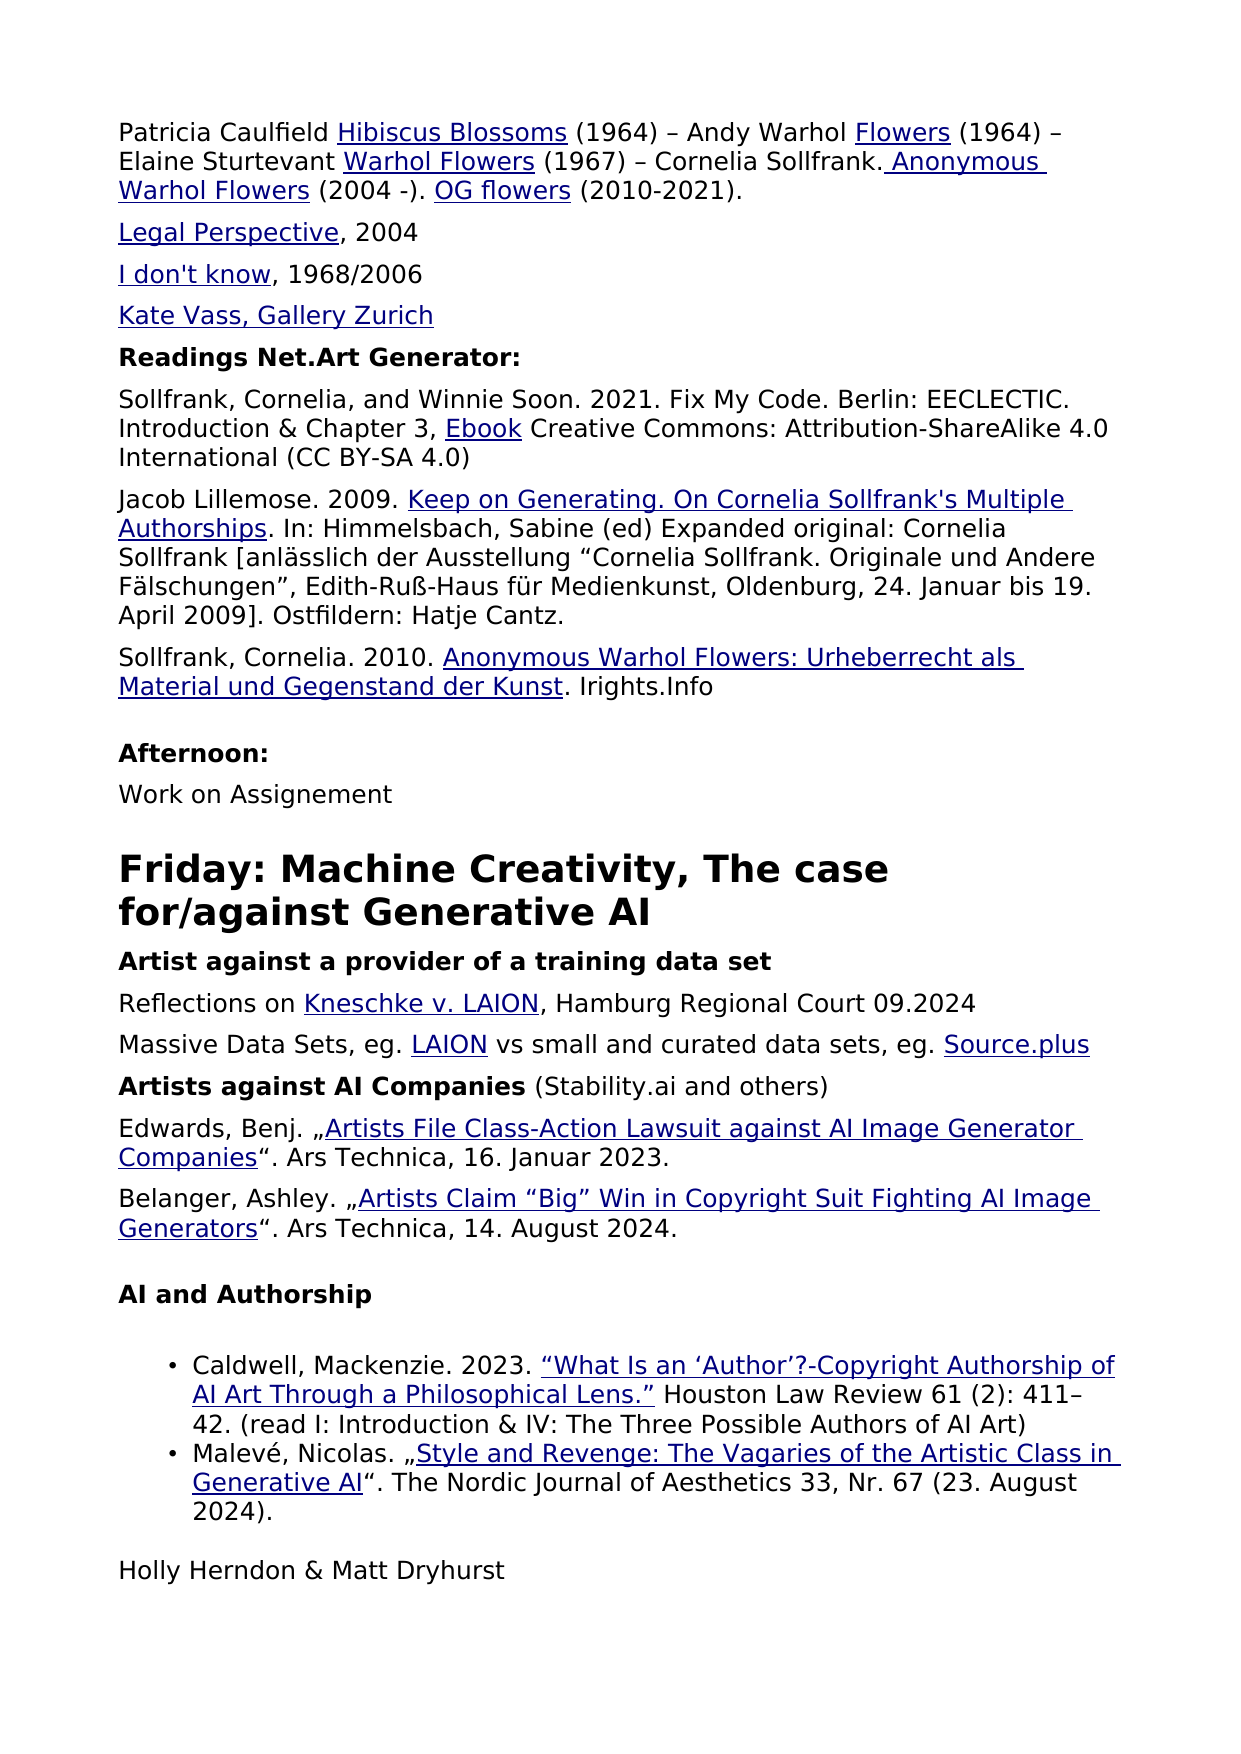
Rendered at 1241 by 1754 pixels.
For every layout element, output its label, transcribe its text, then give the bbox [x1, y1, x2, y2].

text Artists against AI Companies (Stability.ai and others) [118, 1072, 1122, 1101]
subtitle Friday: Machine Creativity, The case for/against Generative AI [118, 847, 1122, 934]
list Caldwell, Mackenzie. 2023. “What Is an ‘Author’?-Copyright Authorship of AI Art Through a Philosophical Lens.” Houston Law Review 61 (2): 411–42. (read I: Introduction & IV: The Three Possible Authors of AI Art) [177, 1352, 1122, 1439]
text Belanger, Ashley. „Artists Claim “Big” Win in Copyright Suit Fighting AI Image Generators“. Ars Technica, 14. August 2024. [118, 1184, 1122, 1243]
text Sollfrank, Cornelia. 2010. Anonymous Warhol Flowers: Urheberrecht als Material und Gegenstand der Kunst. Irights.Info [118, 643, 1122, 701]
text Artist against a provider of a training data set [118, 947, 1122, 976]
text I don't know, 1968/2006 [118, 260, 1122, 289]
subtitle Afternoon: [118, 739, 1122, 768]
text Sollfrank, Cornelia, and Winnie Soon. 2021. Fix My Code. Berlin: EECLECTIC. Introduction & Chapter 3, Ebook Creative Commons: Attribution-ShareAlike 4.0 International (CC BY-SA 4.0) [118, 385, 1122, 472]
text Legal Perspective, 2004 [118, 218, 1122, 247]
list Malevé, Nicolas. „Style and Revenge: The Vagaries of the Artistic Class in Generative AI“. The Nordic Journal of Aesthetics 33, Nr. 67 (23. August 2024). [177, 1439, 1122, 1527]
text Massive Data Sets, eg. LAION vs small and curated data sets, eg. Source.plus [118, 1030, 1122, 1059]
text Work on Assignement [118, 781, 1122, 810]
text Holly Herndon & Matt Dryhurst [118, 1556, 1122, 1585]
text Edwards, Benj. „Artists File Class-Action Lawsuit against AI Image Generator Companies“. Ars Technica, 16. Januar 2023. [118, 1114, 1122, 1172]
text Kate Vass, Gallery Zurich [118, 301, 1122, 331]
subtitle AI and Authorship [118, 1280, 1122, 1309]
text Jacob Lillemose. 2009. Keep on Generating. On Cornelia Sollfrank's Multiple Authorships. In: Himmelsbach, Sabine (ed) Expanded original: Cornelia Sollfrank [anlässlich der Ausstellung “Cornelia Sollfrank. Originale und Andere Fälschungen”, Edith-Ruß-Haus für Medienkunst, Oldenburg, 24. Januar bis 19. April 2009]. Ostfildern: Hatje Cantz. [118, 485, 1122, 631]
text Readings Net.Art Generator: [118, 343, 1122, 372]
text Patricia Caulfield Hibiscus Blossoms (1964) – Andy Warhol Flowers (1964) – Elaine Sturtevant Warhol Flowers (1967) – Cornelia Sollfrank. Anonymous Warhol Flowers (2004 -). OG flowers (2010-2021). [118, 118, 1122, 206]
text Reflections on Kneschke v. LAION, Hamburg Regional Court 09.2024 [118, 989, 1122, 1018]
